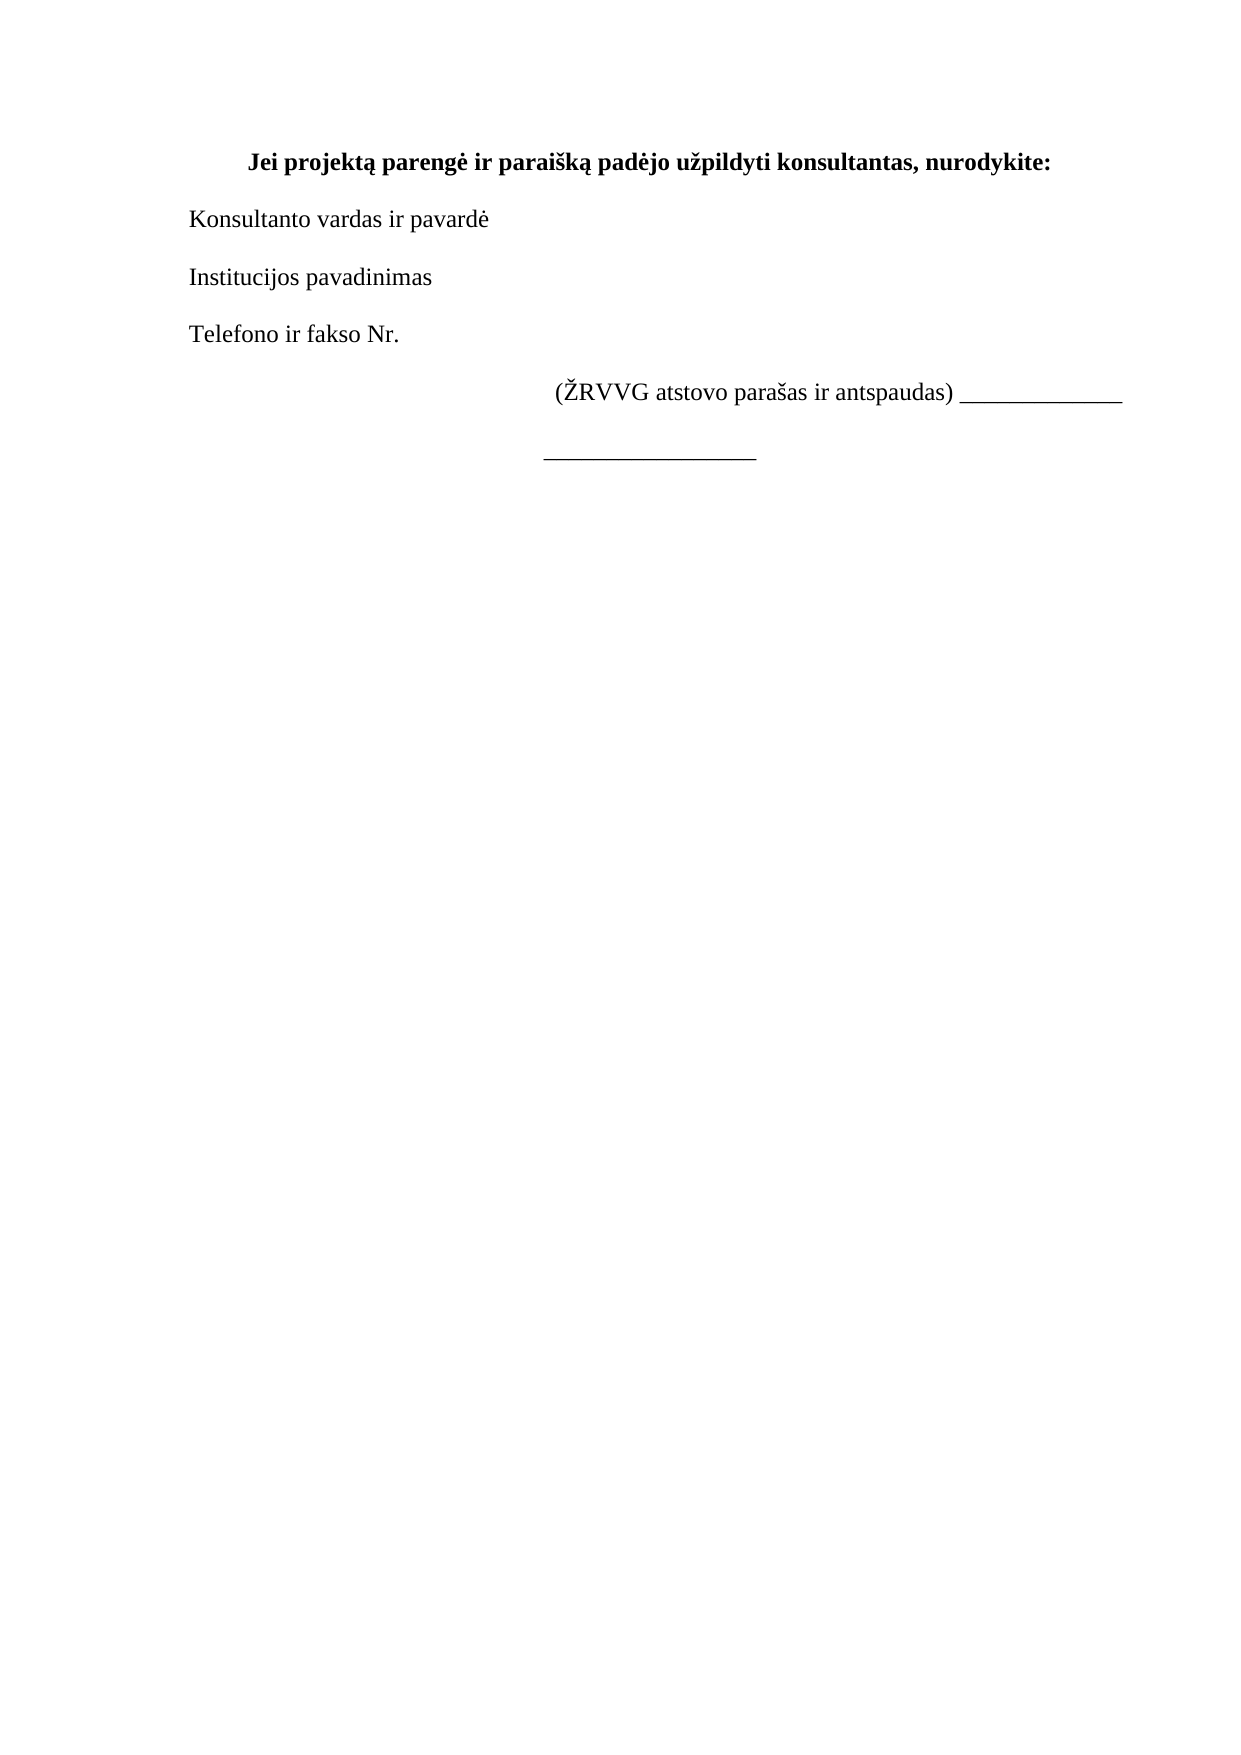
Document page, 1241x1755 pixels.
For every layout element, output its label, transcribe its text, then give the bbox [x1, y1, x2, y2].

table_header Konsultanto vardas ir pavardė Institucijos pavadinimas Telefono ir fakso Nr. [177, 204, 1122, 348]
text Jei projektą parengė ir paraišką padėjo užpildyti konsultantas, nurodykite: [177, 147, 1122, 176]
text (ŽRVVG atstovo parašas ir antspaudas) _____________ [177, 377, 1122, 406]
text _________________ [177, 434, 1122, 463]
